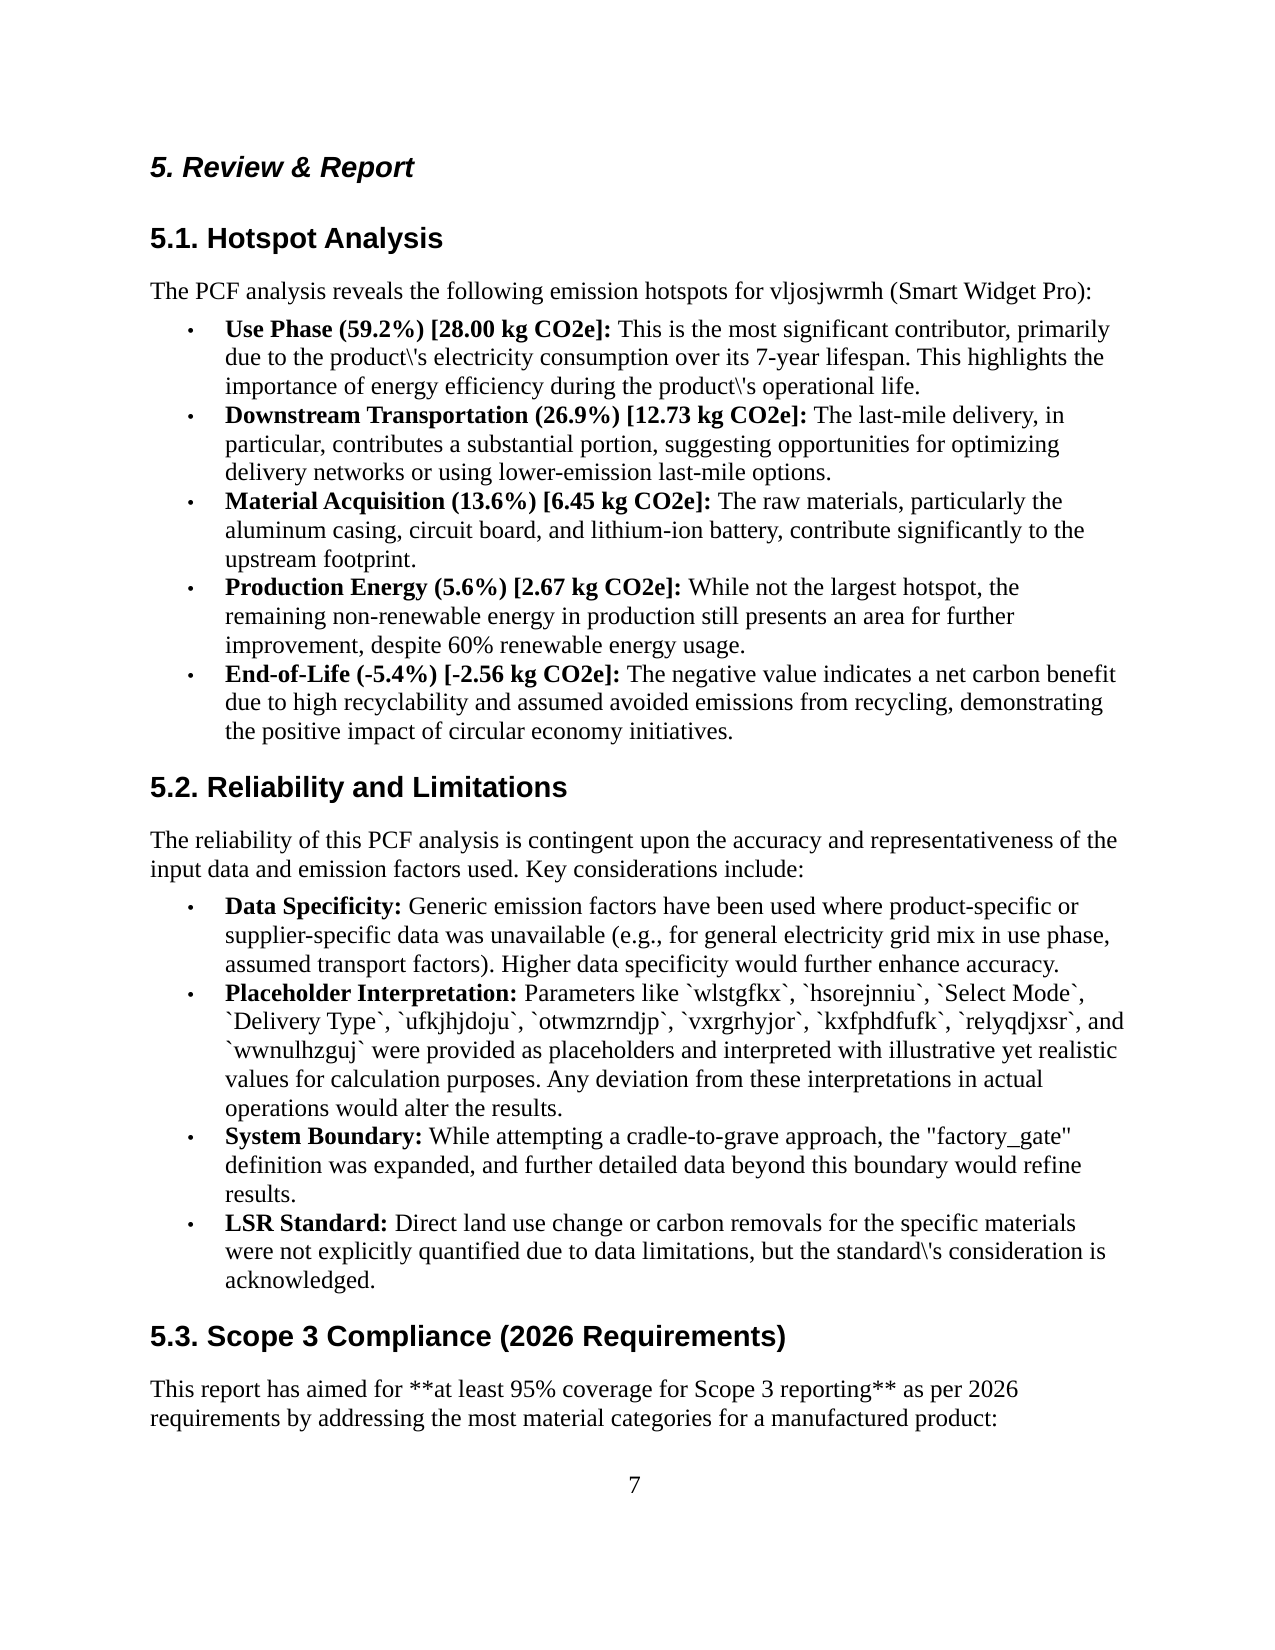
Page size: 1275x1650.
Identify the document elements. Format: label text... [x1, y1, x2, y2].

text This report has aimed for **at least 95% coverage for Scope 3 reporting** as per 2026 requirements by addressing the most material categories for a manufactured product: [150, 1374, 1125, 1431]
list Production Energy (5.6%) [2.67 kg CO2e]: While not the largest hotspot, the remaining non-renewable energy in production still presents an area for further improvement, despite 60% renewable energy usage. [187, 572, 1125, 659]
subtitle 5.3. Scope 3 Compliance (2026 Requirements) [150, 1319, 1125, 1352]
text The PCF analysis reveals the following emission hotspots for vljosjwrmh (Smart Widget Pro): [150, 276, 1125, 305]
list System Boundary: While attempting a cradle-to-grave approach, the "factory_gate" definition was expanded, and further detailed data beyond this boundary would refine results. [187, 1121, 1125, 1208]
list Placeholder Interpretation: Parameters like `wlstgfkx`, `hsorejnniu`, `Select Mode`, `Delivery Type`, `ufkjhjdoju`, `otwmzrndjp`, `vxrgrhyjor`, `kxfphdfufk`, `relyqdjxsr`, and `wwnulhzguj` were provided as placeholders and interpreted with illustrative yet realistic values for calculation purposes. Any deviation from these interpretations in actual operations would alter the results. [187, 978, 1125, 1121]
list Use Phase (59.2%) [28.00 kg CO2e]: This is the most significant contributor, primarily due to the product\'s electricity consumption over its 7-year lifespan. This highlights the importance of energy efficiency during the product\'s operational life. [187, 314, 1125, 400]
text The reliability of this PCF analysis is contingent upon the accuracy and representativeness of the input data and emission factors used. Key considerations include: [150, 825, 1125, 882]
list LSR Standard: Direct land use change or carbon removals for the specific materials were not explicitly quantified due to data limitations, but the standard\'s consideration is acknowledged. [187, 1208, 1125, 1294]
list Material Acquisition (13.6%) [6.45 kg CO2e]: The raw materials, particularly the aluminum casing, circuit board, and lithium-ion battery, contribute significantly to the upstream footprint. [187, 486, 1125, 572]
subtitle 5. Review & Report [150, 150, 1125, 183]
list Downstream Transportation (26.9%) [12.73 kg CO2e]: The last-mile delivery, in particular, contributes a substantial portion, suggesting opportunities for optimizing delivery networks or using lower-emission last-mile options. [187, 400, 1125, 486]
list Data Specificity: Generic emission factors have been used where product-specific or supplier-specific data was unavailable (e.g., for general electricity grid mix in use phase, assumed transport factors). Higher data specificity would further enhance accuracy. [187, 891, 1125, 978]
subtitle 5.2. Reliability and Limitations [150, 770, 1125, 803]
subtitle 5.1. Hotspot Analysis [150, 221, 1125, 254]
list End-of-Life (-5.4%) [-2.56 kg CO2e]: The negative value indicates a net carbon benefit due to high recyclability and assumed avoided emissions from recycling, demonstrating the positive impact of circular economy initiatives. [187, 659, 1125, 745]
